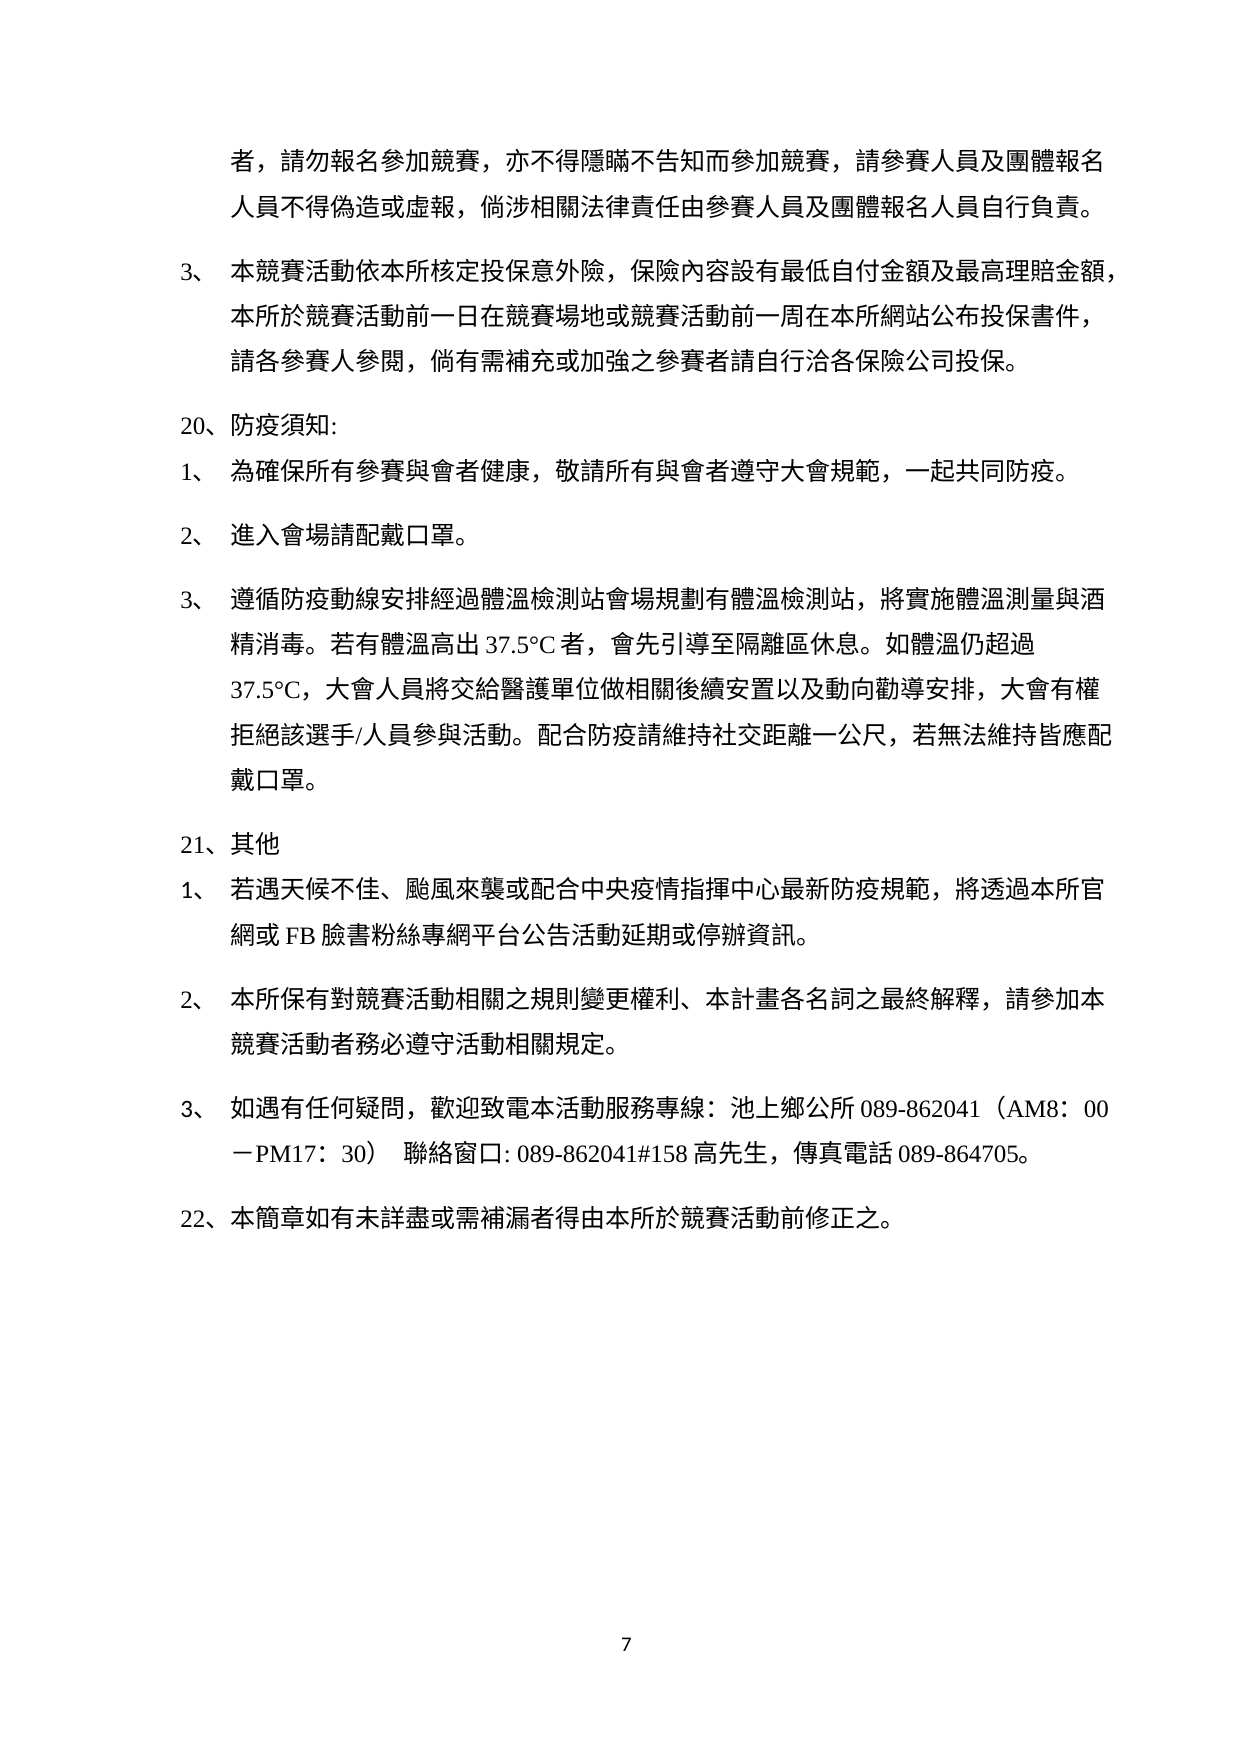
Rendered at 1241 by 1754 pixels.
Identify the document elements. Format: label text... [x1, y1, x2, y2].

list 進入會場請配戴口罩。 [180, 515, 1122, 551]
list 防疫須知: [180, 406, 1122, 442]
list 為確保所有參賽與會者健康，敬請所有與會者遵守大會規範，一起共同防疫。 [180, 451, 1122, 487]
list 遵循防疫動線安排經過體溫檢測站會場規劃有體溫檢測站，將實施體溫測量與酒精消毒。若有體溫高出37.5°C者，會先引導至隔離區休息。如體溫仍超過37.5°C，大會人員將交給醫護單位做相關後續安置以及動向勸導安排，大會有權拒絕該選手/人員參與活動。配合防疫請維持社交距離一公尺，若無法維持皆應配戴口罩。 [180, 579, 1122, 797]
list 本所保有對競賽活動相關之規則變更權利、本計畫各名詞之最終解釋，請參加本競賽活動者務必遵守活動相關規定。 [180, 979, 1122, 1061]
list 本競賽活動依本所核定投保意外險，保險內容設有最低自付金額及最高理賠金額，本所於競賽活動前一日在競賽場地或競賽活動前一周在本所網站公布投保書件，請各參賽人參閱，倘有需補充或加強之參賽者請自行洽各保險公司投保。 [180, 251, 1122, 378]
list 本簡章如有未詳盡或需補漏者得由本所於競賽活動前修正之。 [180, 1198, 1122, 1234]
list 者，請勿報名參加競賽，亦不得隱瞞不告知而參加競賽，請參賽人員及團體報名人員不得偽造或虛報，倘涉相關法律責任由參賽人員及團體報名人員自行負責。 [180, 142, 1122, 223]
list 若遇天候不佳、颱風來襲或配合中央疫情指揮中心最新防疫規範，將透過本所官網或FB臉書粉絲專網平台公告活動延期或停辦資訊。 [180, 870, 1122, 951]
list 其他 [180, 824, 1122, 861]
list 如遇有任何疑問，歡迎致電本活動服務專線：池上鄉公所089-862041（AM8：00－PM17：30） 聯絡窗口: 089-862041#158高先生，傳真電話089-864705。 [180, 1089, 1122, 1170]
